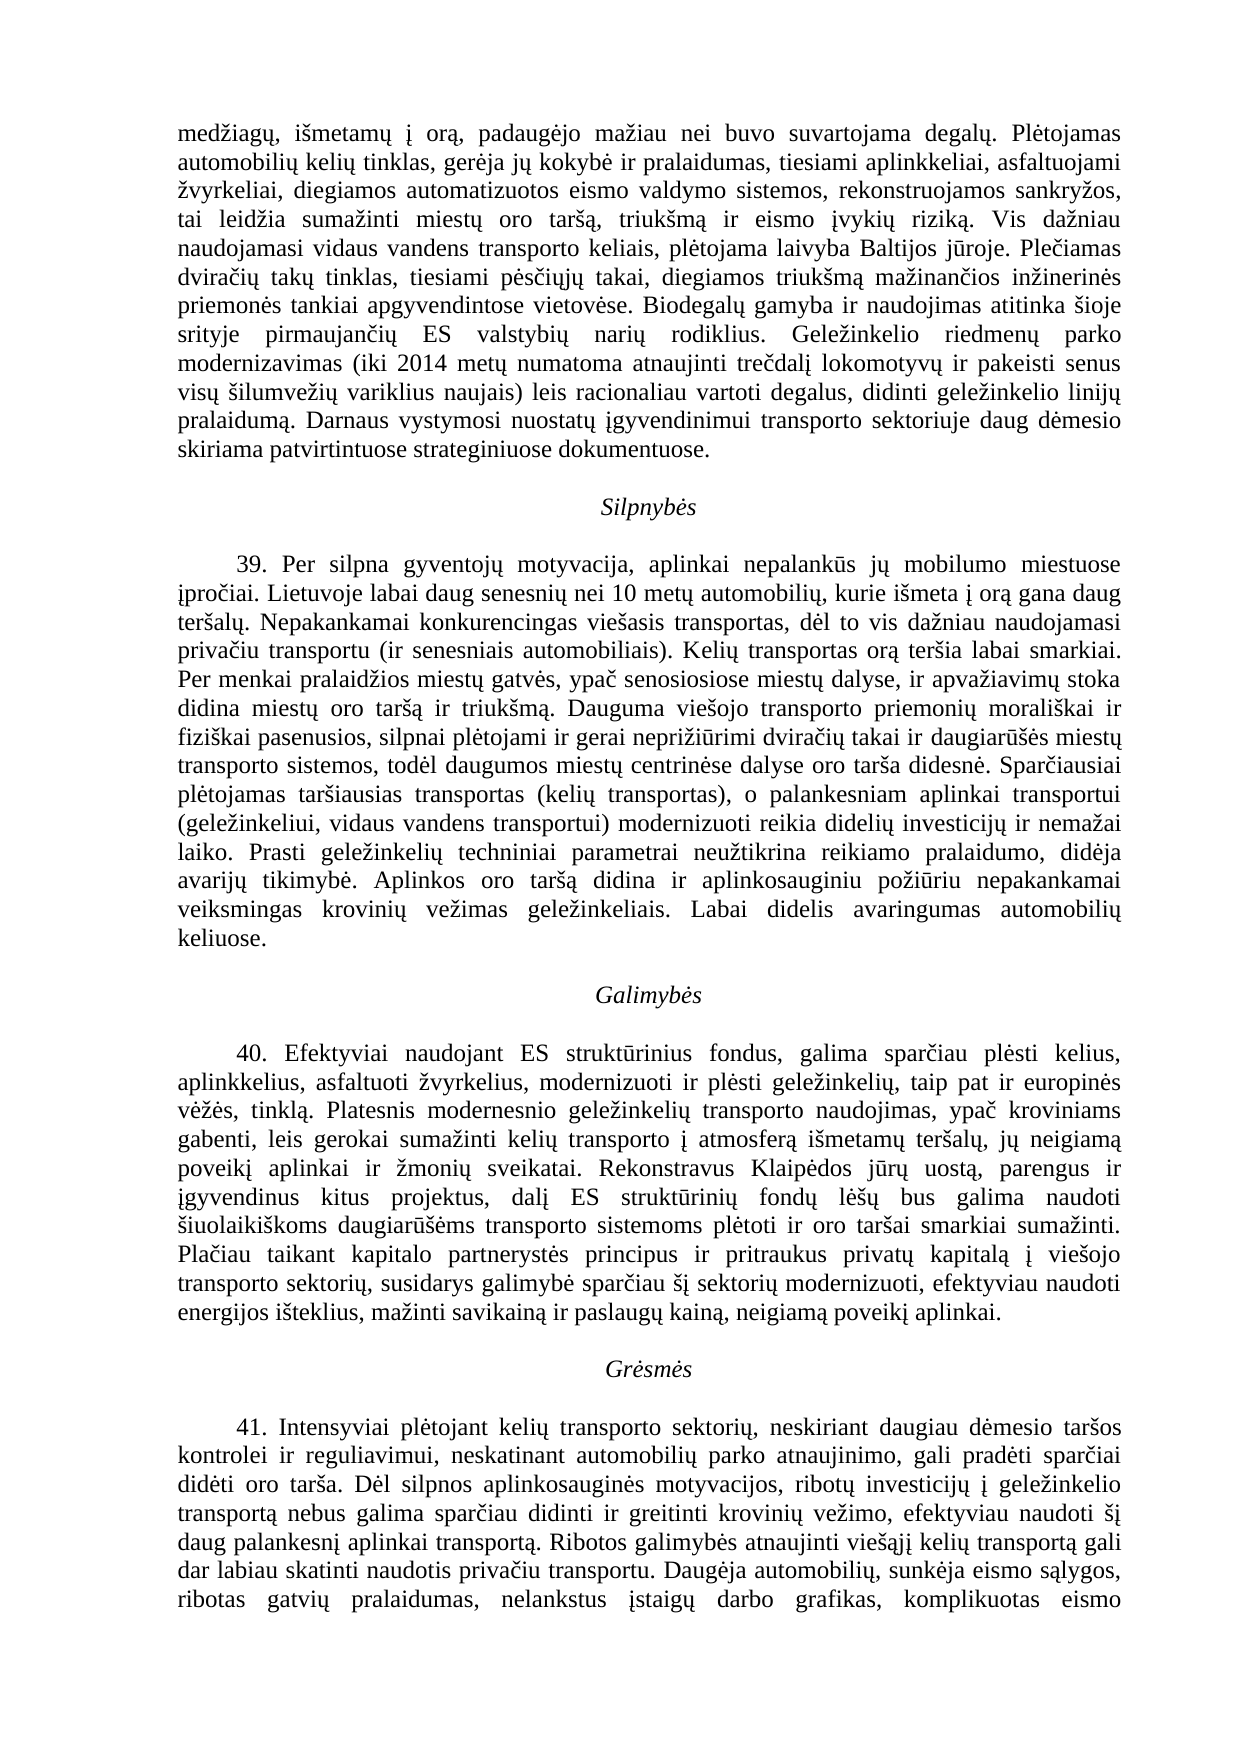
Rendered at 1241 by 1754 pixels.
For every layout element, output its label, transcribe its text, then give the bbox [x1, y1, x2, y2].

text Galimybės [177, 981, 1122, 1009]
text 41. Intensyviai plėtojant kelių transporto sektorių, neskiriant daugiau dėmesio taršos kontrolei ir reguliavimui, neskatinant automobilių parko atnaujinimo, gali pradėti sparčiai didėti oro tarša. Dėl silpnos aplinkosauginės motyvacijos, ribotų investicijų į geležinkelio transportą nebus galima sparčiau didinti ir greitinti krovinių vežimo, efektyviau naudoti šį daug palankesnį aplinkai transportą. Ribotos galimybės atnaujinti viešąjį kelių transportą gali dar labiau skatinti naudotis privačiu transportu. Daugėja automobilių, sunkėja eismo sąlygos, ribotas gatvių pralaidumas, nelankstus įstaigų darbo grafikas, komplikuotas eismo [177, 1412, 1122, 1613]
text Grėsmės [177, 1354, 1122, 1383]
text medžiagų, išmetamų į orą, padaugėjo mažiau nei buvo suvartojama degalų. Plėtojamas automobilių kelių tinklas, gerėja jų kokybė ir pralaidumas, tiesiami aplinkkeliai, asfaltuojami žvyrkeliai, diegiamos automatizuotos eismo valdymo sistemos, rekonstruojamos sankryžos, tai leidžia sumažinti miestų oro taršą, triukšmą ir eismo įvykių riziką. Vis dažniau naudojamasi vidaus vandens transporto keliais, plėtojama laivyba Baltijos jūroje. Plečiamas dviračių takų tinklas, tiesiami pėsčiųjų takai, diegiamos triukšmą mažinančios inžinerinės priemonės tankiai apgyvendintose vietovėse. Biodegalų gamyba ir naudojimas atitinka šioje srityje pirmaujančių ES valstybių narių rodiklius. Geležinkelio riedmenų parko modernizavimas (iki 2014 metų numatoma atnaujinti trečdalį lokomotyvų ir pakeisti senus visų šilumvežių variklius naujais) leis racionaliau vartoti degalus, didinti geležinkelio linijų pralaidumą. Darnaus vystymosi nuostatų įgyvendinimui transporto sektoriuje daug dėmesio skiriama patvirtintuose strateginiuose dokumentuose. [177, 118, 1122, 463]
text Silpnybės [177, 492, 1122, 521]
text 40. Efektyviai naudojant ES struktūrinius fondus, galima sparčiau plėsti kelius, aplinkkelius, asfaltuoti žvyrkelius, modernizuoti ir plėsti geležinkelių, taip pat ir europinės vėžės, tinklą. Platesnis modernesnio geležinkelių transporto naudojimas, ypač kroviniams gabenti, leis gerokai sumažinti kelių transporto į atmosferą išmetamų teršalų, jų neigiamą poveikį aplinkai ir žmonių sveikatai. Rekonstravus Klaipėdos jūrų uostą, parengus ir įgyvendinus kitus projektus, dalį ES struktūrinių fondų lėšų bus galima naudoti šiuolaikiškoms daugiarūšėms transporto sistemoms plėtoti ir oro taršai smarkiai sumažinti. Plačiau taikant kapitalo partnerystės principus ir pritraukus privatų kapitalą į viešojo transporto sektorių, susidarys galimybė sparčiau šį sektorių modernizuoti, efektyviau naudoti energijos išteklius, mažinti savikainą ir paslaugų kainą, neigiamą poveikį aplinkai. [177, 1038, 1122, 1326]
text 39. Per silpna gyventojų motyvacija, aplinkai nepalankūs jų mobilumo miestuose įpročiai. Lietuvoje labai daug senesnių nei 10 metų automobilių, kurie išmeta į orą gana daug teršalų. Nepakankamai konkurencingas viešasis transportas, dėl to vis dažniau naudojamasi privačiu transportu (ir senesniais automobiliais). Kelių transportas orą teršia labai smarkiai. Per menkai pralaidžios miestų gatvės, ypač senosiosiose miestų dalyse, ir apvažiavimų stoka didina miestų oro taršą ir triukšmą. Dauguma viešojo transporto priemonių morališkai ir fiziškai pasenusios, silpnai plėtojami ir gerai neprižiūrimi dviračių takai ir daugiarūšės miestų transporto sistemos, todėl daugumos miestų centrinėse dalyse oro tarša didesnė. Sparčiausiai plėtojamas taršiausias transportas (kelių transportas), o palankesniam aplinkai transportui (geležinkeliui, vidaus vandens transportui) modernizuoti reikia didelių investicijų ir nemažai laiko. Prasti geležinkelių techniniai parametrai neužtikrina reikiamo pralaidumo, didėja avarijų tikimybė. Aplinkos oro taršą didina ir aplinkosauginiu požiūriu nepakankamai veiksmingas krovinių vežimas geležinkeliais. Labai didelis avaringumas automobilių keliuose. [177, 549, 1122, 952]
